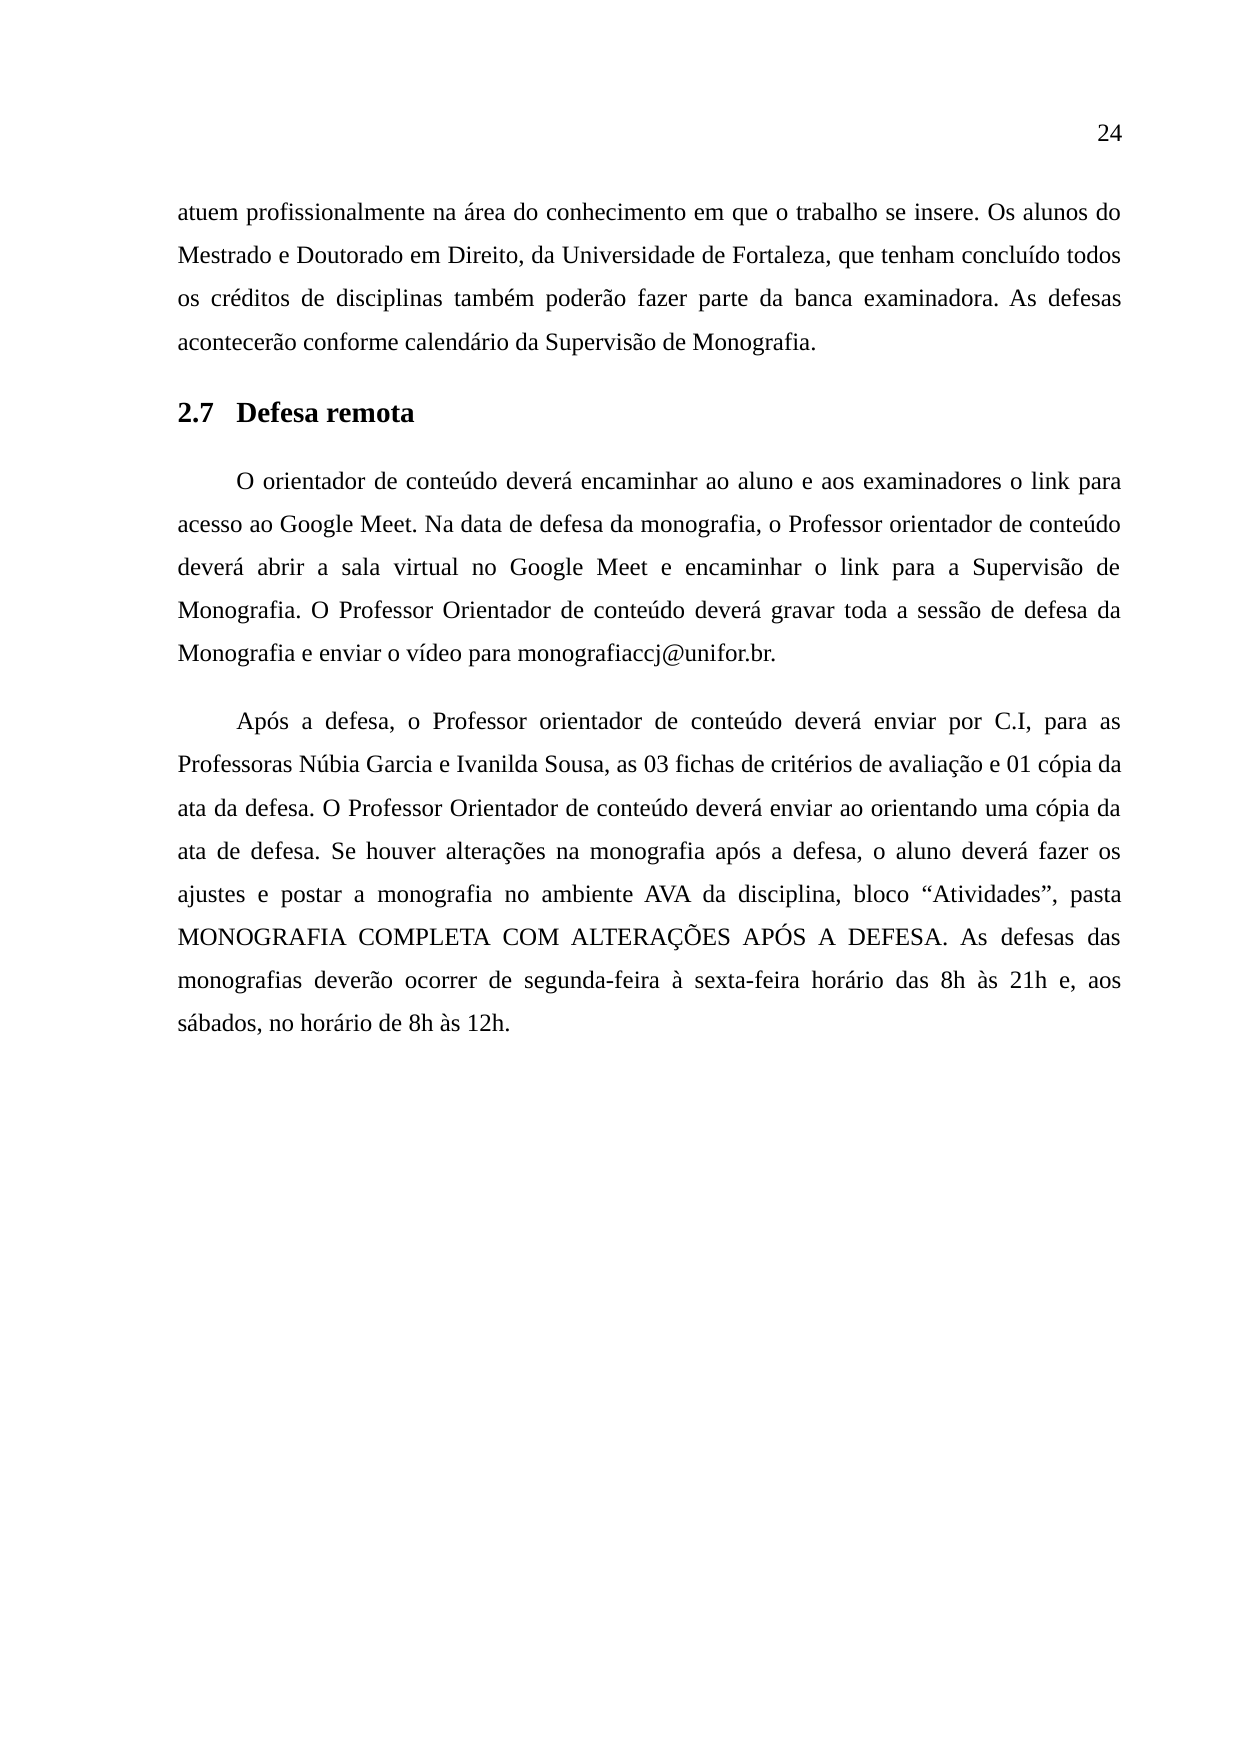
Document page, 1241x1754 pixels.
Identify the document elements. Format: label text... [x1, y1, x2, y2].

text 2.7 Defesa remota [177, 395, 1122, 428]
text O orientador de conteúdo deverá encaminhar ao aluno e aos examinadores o link para acesso ao Google Meet. Na data de defesa da monografia, o Professor orientador de conteúdo deverá abrir a sala virtual no Google Meet e encaminhar o link para a Supervisão de Monografia. O Professor Orientador de conteúdo deverá gravar toda a sessão de defesa da Monografia e enviar o vídeo para monografiaccj@unifor.br. [177, 466, 1122, 667]
text Após a defesa, o Professor orientador de conteúdo deverá enviar por C.I, para as Professoras Núbia Garcia e Ivanilda Sousa, as 03 fichas de critérios de avaliação e 01 cópia da ata da defesa. O Professor Orientador de conteúdo deverá enviar ao orientando uma cópia da ata de defesa. Se houver alterações na monografia após a defesa, o aluno deverá fazer os ajustes e postar a monografia no ambiente AVA da disciplina, bloco “Atividades”, pasta MONOGRAFIA COMPLETA COM ALTERAÇÕES APÓS A DEFESA. As defesas das monografias deverão ocorrer de segunda-feira à sexta-feira horário das 8h às 21h e, aos sábados, no horário de 8h às 12h. [177, 706, 1122, 1037]
text atuem profissionalmente na área do conhecimento em que o trabalho se insere. Os alunos do Mestrado e Doutorado em Direito, da Universidade de Fortaleza, que tenham concluído todos os créditos de disciplinas também poderão fazer parte da banca examinadora. As defesas acontecerão conforme calendário da Supervisão de Monografia. [177, 197, 1122, 355]
